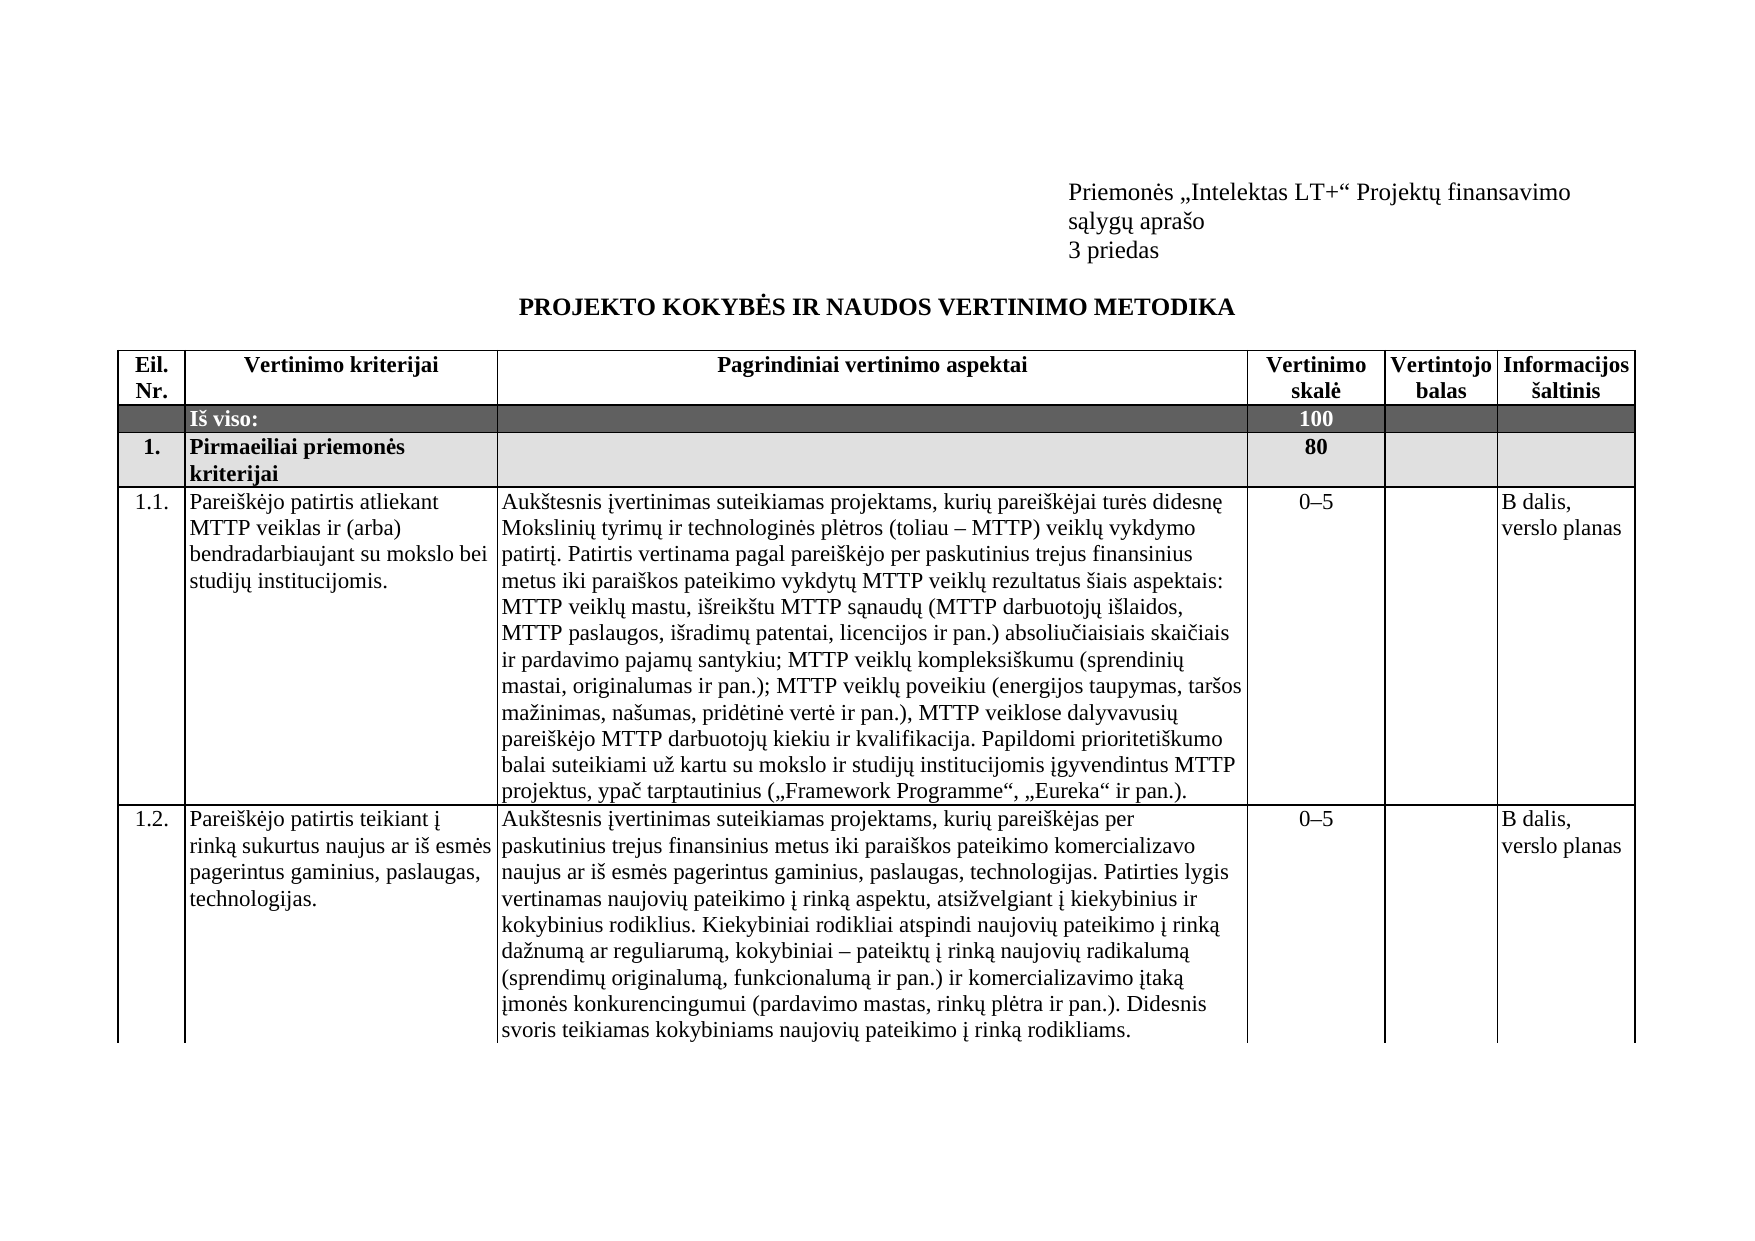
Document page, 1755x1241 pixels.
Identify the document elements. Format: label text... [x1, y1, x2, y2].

table_cell [1386, 433, 1497, 486]
table_cell 0–5 [1248, 806, 1384, 1043]
table_cell [1498, 433, 1634, 486]
table_cell [1386, 806, 1497, 1043]
table_cell 1.1. [119, 488, 184, 804]
text PROJEKTO KOKYBĖS IR NAUDOS VERTINIMO METODIKA [118, 292, 1636, 321]
text sąlygų aprašo [1068, 206, 1636, 235]
table_cell Pirmaeiliai priemonės kriterijai [186, 433, 497, 486]
table_header Pagrindiniai vertinimo aspektai [498, 351, 1247, 404]
table_cell 1.2. [119, 806, 184, 1043]
table_cell 80 [1248, 433, 1384, 486]
table_cell Pareiškėjo patirtis teikiant į rinką sukurtus naujus ar iš esmės pagerintus gaminius, paslaugas, technologijas. [186, 806, 497, 1043]
text 3 priedas [1068, 235, 1522, 263]
table_header Vertinimo kriterijai [186, 351, 497, 404]
table_cell Pareiškėjo patirtis atliekant MTTP veiklas ir (arba) bendradarbiaujant su mokslo bei studijų institucijomis. [186, 488, 497, 804]
text Priemonės „Intelektas LT+“ Projektų finansavimo [1068, 177, 1636, 206]
table_cell [498, 406, 1247, 432]
table_cell 0–5 [1248, 488, 1384, 804]
table_cell 100 [1248, 406, 1384, 432]
table_cell [1498, 406, 1634, 432]
table_cell B dalis, verslo planas [1498, 806, 1634, 1043]
table_cell 1. [119, 433, 184, 486]
table_cell Iš viso: [186, 406, 497, 432]
table_cell [119, 406, 184, 432]
table_cell B dalis, verslo planas [1498, 488, 1634, 804]
table_cell [1386, 488, 1497, 804]
table_cell [1386, 406, 1497, 432]
table_cell [498, 433, 1247, 486]
